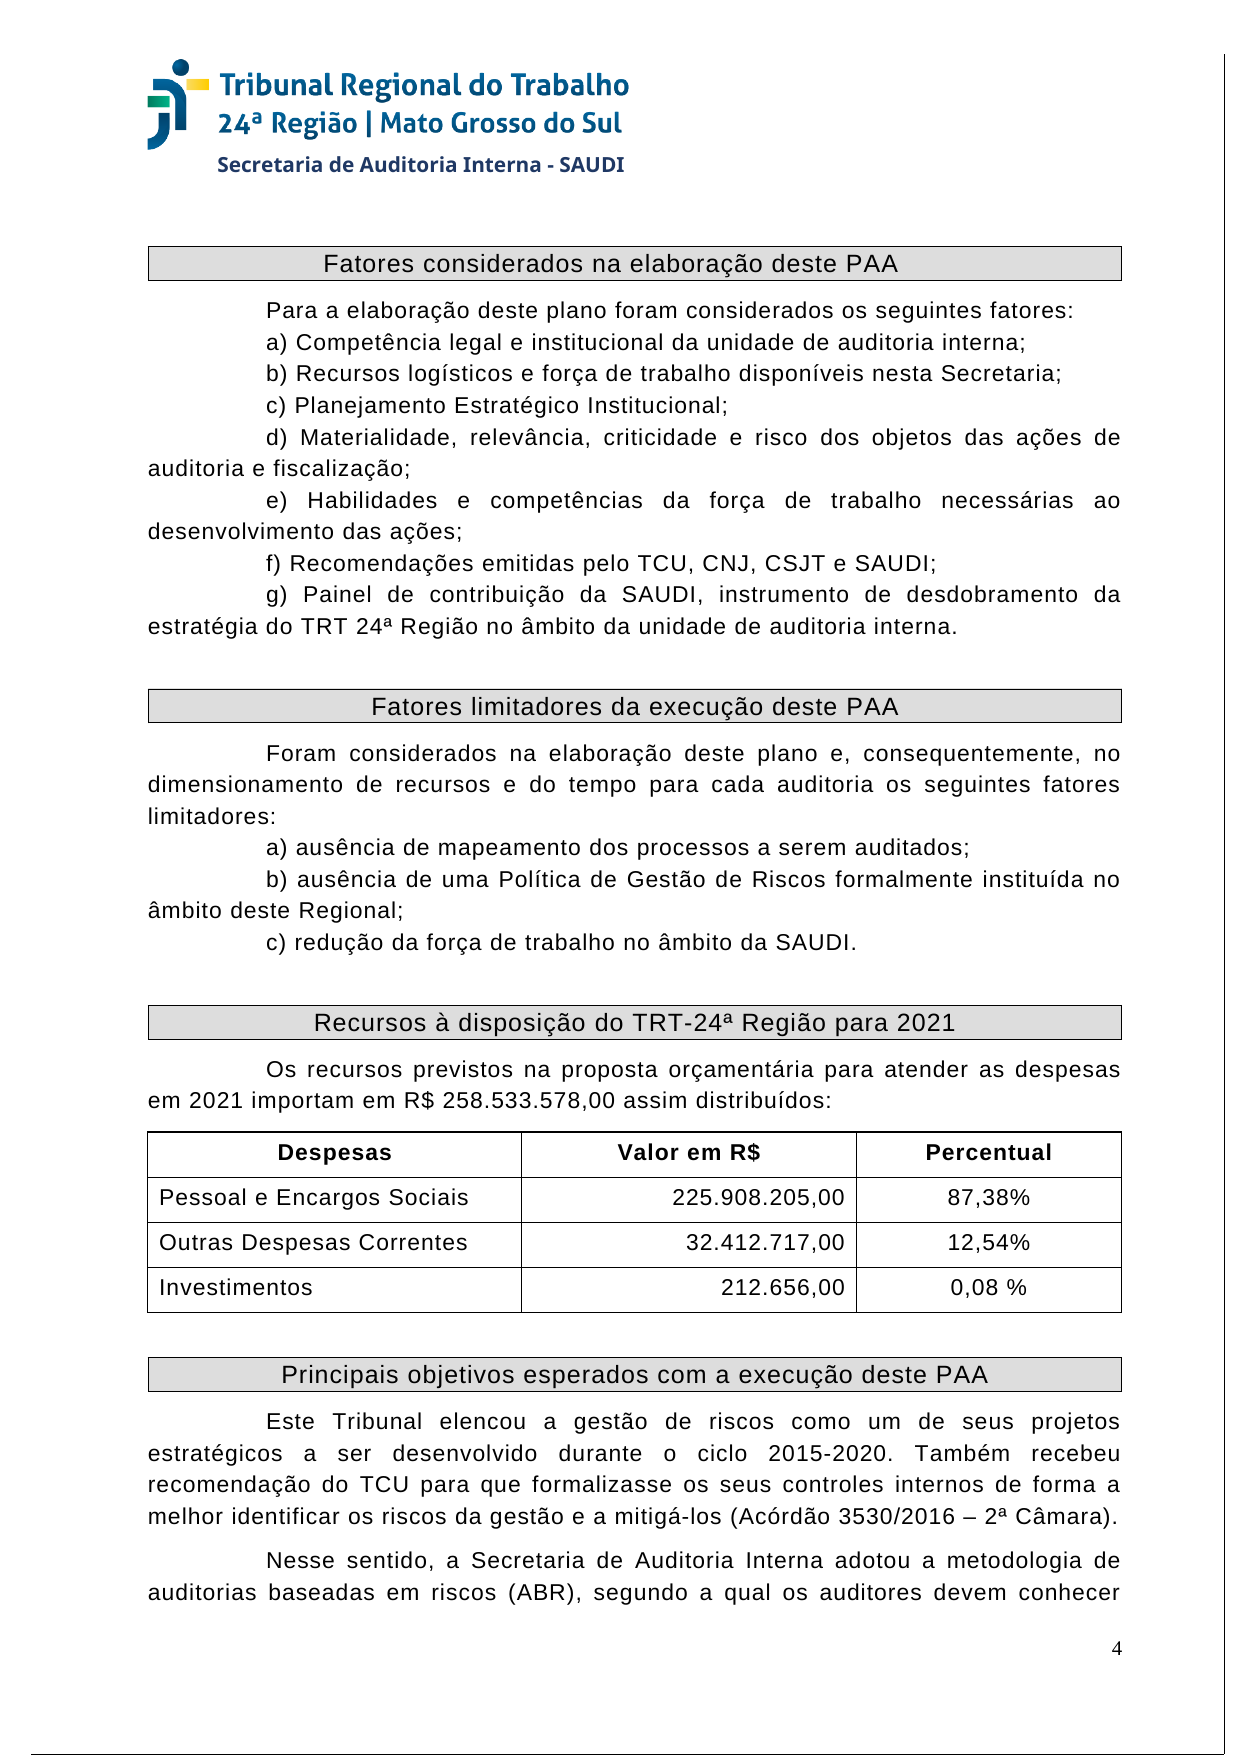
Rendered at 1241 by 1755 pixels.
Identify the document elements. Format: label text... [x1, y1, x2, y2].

text a) Competência legal e institucional da unidade de auditoria interna; [148, 329, 1122, 355]
table_cell 225.908.205,00 [522, 1178, 856, 1222]
text Principais objetivos esperados com a execução deste PAA [149, 1358, 1121, 1391]
text Fatores limitadores da execução deste PAA [149, 690, 1121, 722]
text b) Recursos logísticos e força de trabalho disponíveis nesta Secretaria; [148, 360, 1122, 387]
text Fatores considerados na elaboração deste PAA [149, 247, 1121, 280]
table_cell 212.656,00 [522, 1268, 856, 1312]
table_cell 87,38% [857, 1178, 1121, 1222]
table_cell 32.412.717,00 [522, 1223, 856, 1267]
text Este Tribunal elencou a gestão de riscos como um de seus projetos estratégicos a ser desenvolvido durante o ciclo 2015-2020. Também recebeu recomendação do TCU para que formalizasse os seus controles internos de forma a melhor identificar os riscos da gestão e a mitigá-los (Acórdão 3530/2016 – 2ª Câmara). [148, 1408, 1122, 1529]
text c) redução da força de trabalho no âmbito da SAUDI. [148, 929, 1122, 955]
table_header Valor em R$ [522, 1133, 856, 1177]
table_cell Outras Despesas Correntes [148, 1223, 521, 1267]
table_cell Investimentos [148, 1268, 521, 1312]
text Para a elaboração deste plano foram considerados os seguintes fatores: [148, 297, 1122, 324]
text Os recursos previstos na proposta orçamentária para atender as despesas em 2021 importam em R$ 258.533.578,00 assim distribuídos: [148, 1056, 1122, 1114]
text g) Painel de contribuição da SAUDI, instrumento de desdobramento da estratégia do TRT 24ª Região no âmbito da unidade de auditoria interna. [148, 581, 1122, 639]
text Nesse sentido, a Secretaria de Auditoria Interna adotou a metodologia de auditorias baseadas em riscos (ABR), segundo a qual os auditores devem conhecer [148, 1547, 1122, 1605]
table_cell 12,54% [857, 1223, 1121, 1267]
text Foram considerados na elaboração deste plano e, consequentemente, no dimensionamento de recursos e do tempo para cada auditoria os seguintes fatores limitadores: [148, 740, 1122, 829]
text a) ausência de mapeamento dos processos a serem auditados; [266, 834, 1122, 861]
table_header Despesas [148, 1133, 521, 1177]
text Recursos à disposição do TRT-24ª Região para 2021 [149, 1006, 1121, 1039]
text f) Recomendações emitidas pelo TCU, CNJ, CSJT e SAUDI; [148, 550, 1122, 576]
text b) ausência de uma Política de Gestão de Riscos formalmente instituída no âmbito deste Regional; [148, 866, 1122, 924]
text e) Habilidades e competências da força de trabalho necessárias ao desenvolvimento das ações; [148, 487, 1122, 544]
text c) Planejamento Estratégico Institucional; [148, 392, 1122, 418]
table_cell 0,08 % [857, 1268, 1121, 1312]
table_cell Pessoal e Encargos Sociais [148, 1178, 521, 1222]
text d) Materialidade, relevância, criticidade e risco dos objetos das ações de auditoria e fiscalização; [148, 423, 1122, 481]
table_header Percentual [857, 1133, 1121, 1177]
